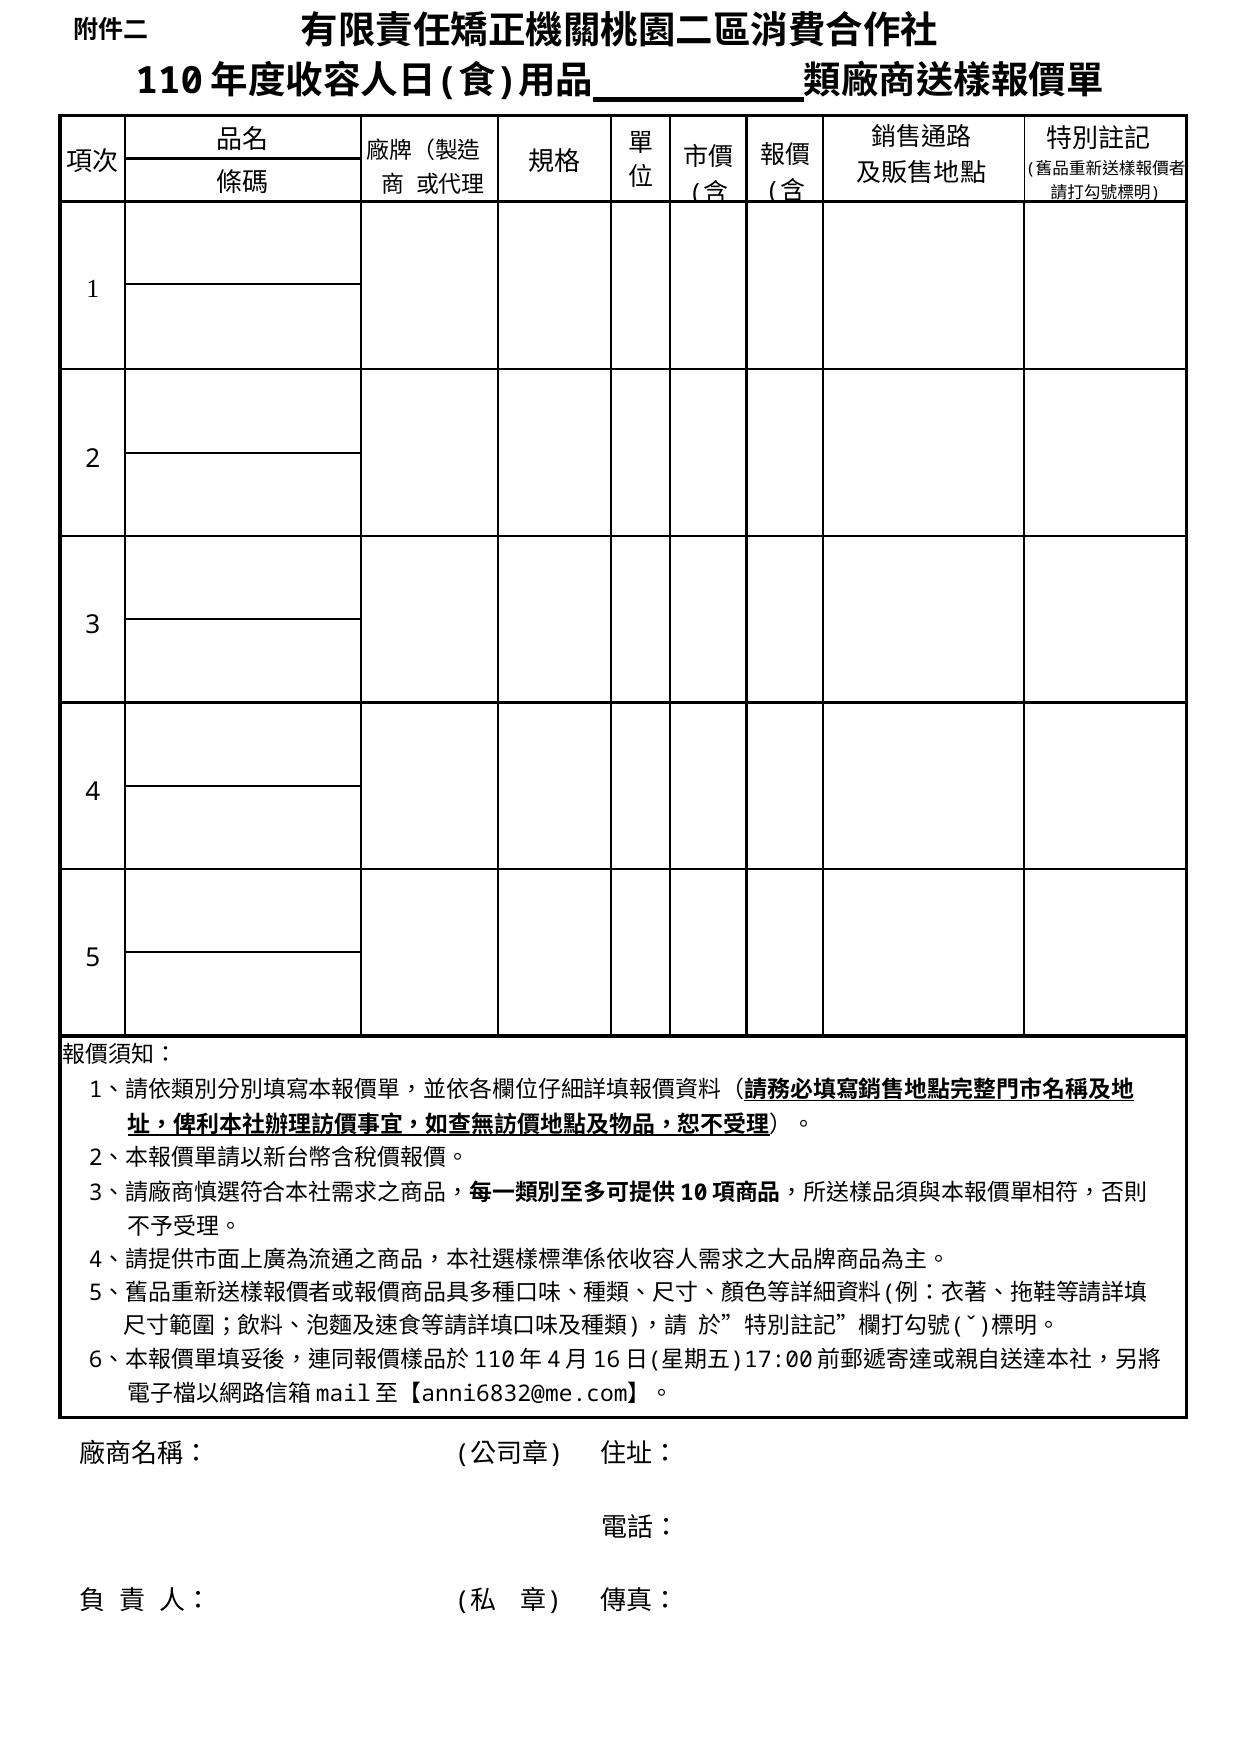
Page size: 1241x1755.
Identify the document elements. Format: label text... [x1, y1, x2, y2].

table_cell [362, 704, 497, 868]
table_cell [824, 870, 1023, 1034]
table_cell [1025, 870, 1185, 1034]
table_cell [612, 870, 669, 1034]
table_cell [499, 704, 610, 868]
table_cell [499, 537, 610, 701]
table_cell [499, 370, 610, 535]
table_cell [612, 704, 669, 868]
table_header 廠牌（製造商 或代理商） [362, 117, 497, 200]
table_cell [748, 203, 822, 368]
table_cell [671, 704, 745, 868]
table_cell [126, 704, 360, 784]
table_header 品名 [126, 117, 360, 157]
table_cell 條碼 [126, 160, 360, 200]
table_cell [1025, 537, 1185, 701]
table_header 單 位 [612, 117, 669, 200]
table_cell [126, 953, 360, 1034]
table_cell [126, 370, 360, 452]
table_cell [612, 537, 669, 701]
table_cell [748, 537, 822, 701]
text 負 責 人： (私 章) 傳真： [79, 1579, 1190, 1617]
table_header 銷售通路 及販售地點 [824, 117, 1024, 200]
table_cell [824, 704, 1023, 868]
table_cell 報價須知： 1、請依類別分別填寫本報價單，並依各欄位仔細詳填報價資料（請務必填寫銷售地點完整門市名稱及地址，俾利本社辦理訪價事宜，如查無訪價地點及物品，恕不受理）。 2、本報價單請以新台幣含稅價報價。 3、請廠商慎選符合本社需求之商品，每一類別至多可提供10項商品，所送樣品須與本報價單相符，否則不予受理。 4、請提供市面上廣為流通之商品，本社選樣標準係依收容人需求之大品牌商品為主。 5、舊品重新送樣報價者或報價商品具多種口味、種類、尺寸、顏色等詳細資料(例：衣著、拖鞋等請詳填尺寸範圍；飲料、泡麵及速食等請詳填口味及種類)，請 於”特別註記”欄打勾號(ˇ)標明。 6、本報價單填妥後，連同報價樣品於110年4月16日(星期五)17:00前郵遞寄達或親自送達本社，另將電子檔以網路信箱mail至【anni6832@me.com】。 [62, 1038, 1185, 1416]
table_cell 4 [62, 704, 124, 868]
text 有限責任矯正機關桃園二區消費合作社 [48, 0, 1190, 54]
table_cell [824, 537, 1023, 701]
table_cell [126, 870, 360, 951]
table_cell [362, 203, 497, 368]
table_cell [824, 370, 1023, 535]
table_cell 1 [62, 203, 124, 368]
table_cell 3 [62, 537, 124, 701]
table_cell [671, 203, 745, 368]
table_header 市價 (含稅) [671, 117, 745, 200]
table_cell [126, 454, 360, 535]
table_cell [671, 370, 745, 535]
text 附件二 [74, 9, 494, 40]
table_cell [499, 870, 610, 1034]
table_header 報價 (含稅) [748, 117, 822, 200]
table_cell [126, 787, 360, 868]
table_cell 2 [62, 370, 124, 535]
table_cell [748, 370, 822, 535]
table_header 規格 [499, 117, 610, 200]
table_cell [362, 870, 497, 1034]
text 廠商名稱： (公司章) 住址： [79, 1432, 1190, 1470]
table_cell [748, 870, 822, 1034]
table_cell [824, 203, 1023, 368]
table_cell [1025, 370, 1185, 535]
table_cell [612, 203, 669, 368]
table_cell [612, 370, 669, 535]
table_cell [126, 285, 360, 368]
table_cell [362, 370, 497, 535]
table_cell [1025, 203, 1185, 368]
table_cell [126, 620, 360, 701]
table_cell 5 [62, 870, 124, 1034]
table_cell [671, 537, 745, 701]
table_cell [126, 537, 360, 618]
table_header 項次 [62, 117, 124, 200]
text 110年度收容人日(食)用品 類廠商送樣報價單 [48, 54, 1190, 104]
table_cell [671, 870, 745, 1034]
text 電話： [89, 1506, 1190, 1544]
table_cell [362, 537, 497, 701]
table_cell [1025, 704, 1185, 868]
table_header 特別註記 (舊品重新送樣報價者請打勾號標明) [1025, 117, 1185, 200]
table_cell [499, 203, 610, 368]
table_cell [748, 704, 822, 868]
table_cell [126, 203, 360, 283]
